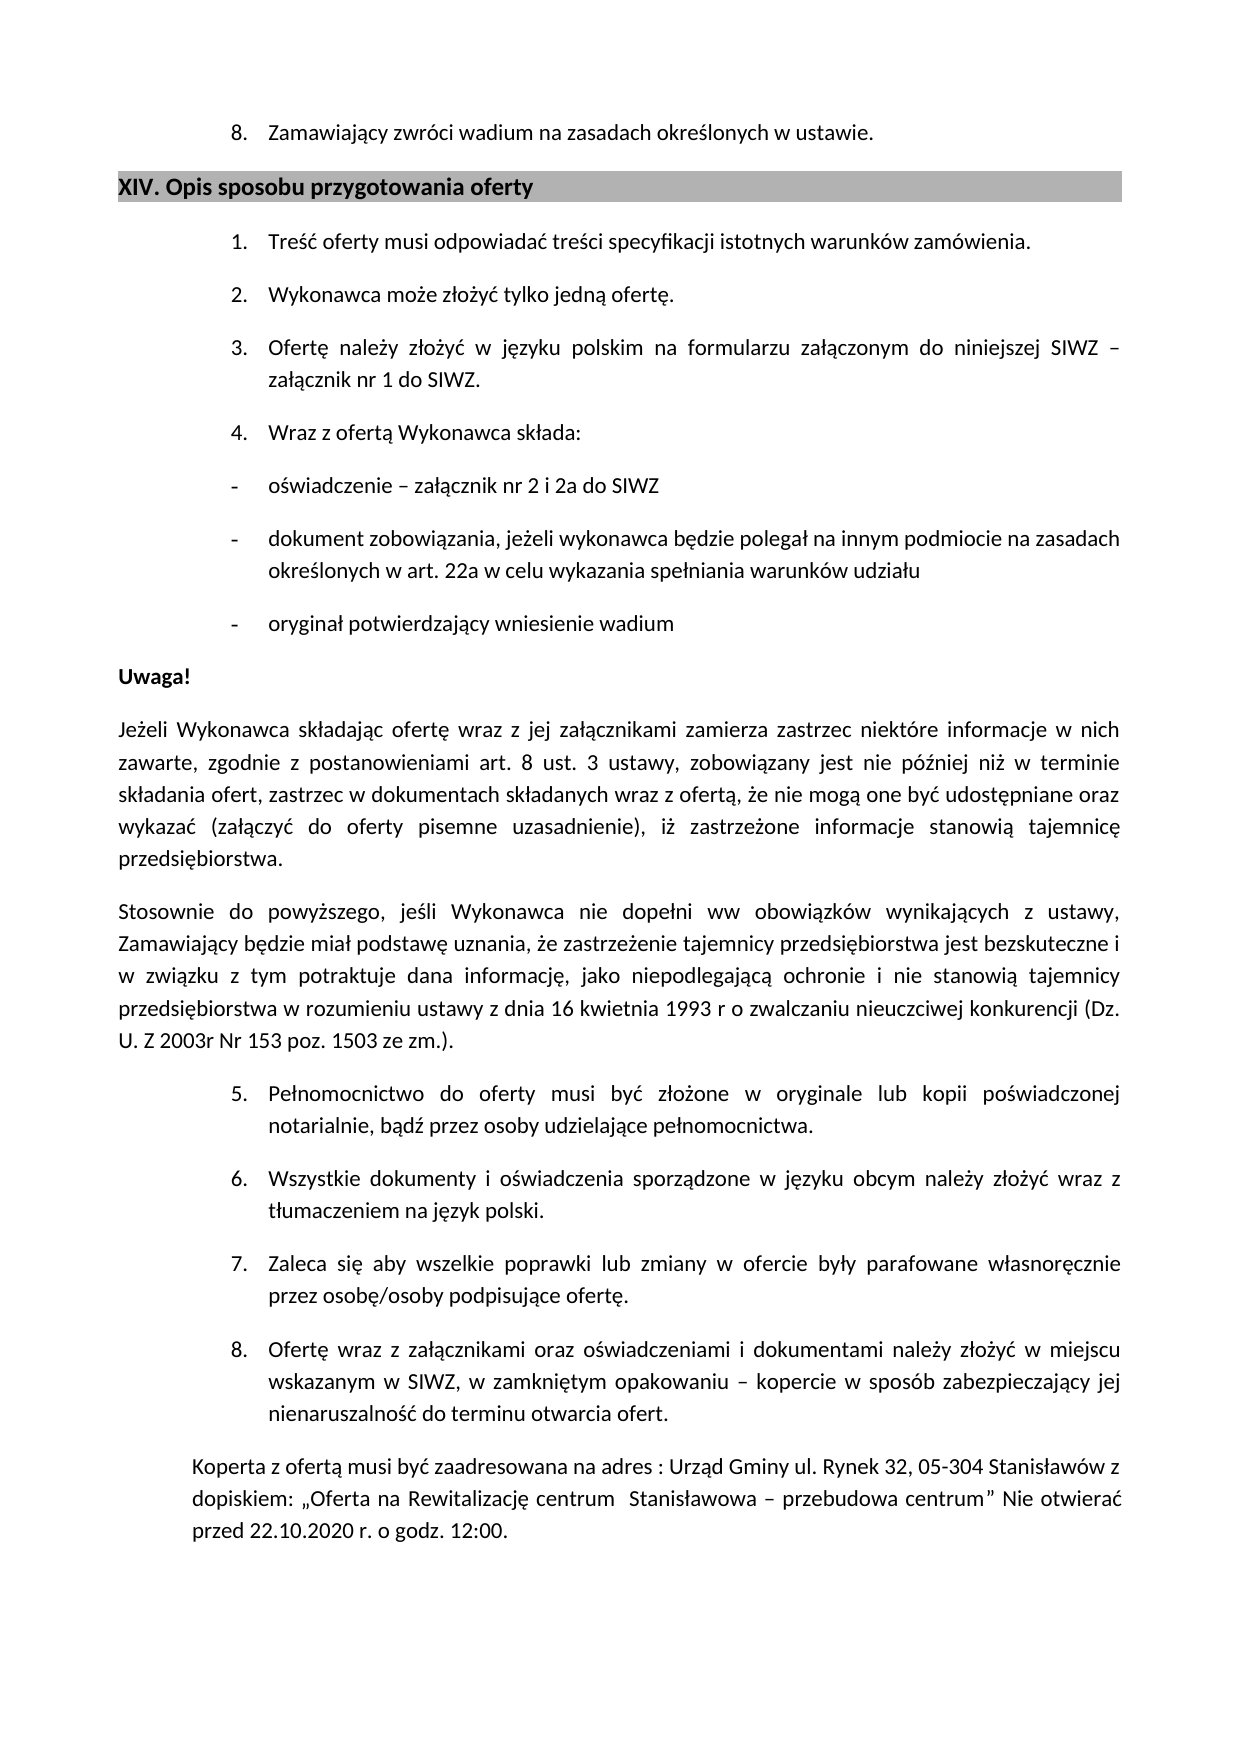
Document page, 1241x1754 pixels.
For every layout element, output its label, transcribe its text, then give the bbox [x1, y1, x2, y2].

list Zamawiający zwróci wadium na zasadach określonych w ustawie. [231, 118, 1122, 146]
list Zaleca się aby wszelkie poprawki lub zmiany w ofercie były parafowane własnoręcznie przez osobę/osoby podpisujące ofertę. [231, 1249, 1122, 1310]
text Jeżeli Wykonawca składając ofertę wraz z jej załącznikami zamierza zastrzec niektóre informacje w nich zawarte, zgodnie z postanowieniami art. 8 ust. 3 ustawy, zobowiązany jest nie później niż w terminie składania ofert, zastrzec w dokumentach składanych wraz z ofertą, że nie mogą one być udostępniane oraz wykazać (załączyć do oferty pisemne uzasadnienie), iż zastrzeżone informacje stanowią tajemnicę przedsiębiorstwa. [118, 716, 1122, 872]
text XIV. Opis sposobu przygotowania oferty [118, 171, 1122, 202]
text Stosownie do powyższego, jeśli Wykonawca nie dopełni ww obowiązków wynikających z ustawy, Zamawiający będzie miał podstawę uznania, że zastrzeżenie tajemnicy przedsiębiorstwa jest bezskuteczne i w związku z tym potraktuje dana informację, jako niepodlegającą ochronie i nie stanowią tajemnicy przedsiębiorstwa w rozumieniu ustawy z dnia 16 kwietnia 1993 r o zwalczaniu nieuczciwej konkurencji (Dz. U. Z 2003r Nr 153 poz. 1503 ze zm.). [118, 897, 1122, 1054]
list Treść oferty musi odpowiadać treści specyfikacji istotnych warunków zamówienia. [231, 227, 1122, 255]
list oświadczenie – załącznik nr 2 i 2a do SIWZ [231, 471, 1122, 499]
text Koperta z ofertą musi być zaadresowana na adres : Urząd Gminy ul. Rynek 32, 05-304 Stanisławów z dopiskiem: „Oferta na Rewitalizację centrum Stanisławowa – przebudowa centrum” Nie otwierać przed 22.10.2020 r. o godz. 12:00. [192, 1452, 1122, 1544]
list Ofertę należy złożyć w języku polskim na formularzu załączonym do niniejszej SIWZ – załącznik nr 1 do SIWZ. [231, 333, 1122, 393]
list Wraz z ofertą Wykonawca składa: [231, 418, 1122, 446]
list oryginał potwierdzający wniesienie wadium [231, 609, 1122, 637]
list Ofertę wraz z załącznikami oraz oświadczeniami i dokumentami należy złożyć w miejscu wskazanym w SIWZ, w zamkniętym opakowaniu – kopercie w sposób zabezpieczający jej nienaruszalność do terminu otwarcia ofert. [231, 1335, 1122, 1427]
list Wykonawca może złożyć tylko jedną ofertę. [231, 280, 1122, 308]
list Pełnomocnictwo do oferty musi być złożone w oryginale lub kopii poświadczonej notarialnie, bądź przez osoby udzielające pełnomocnictwa. [231, 1079, 1122, 1139]
list dokument zobowiązania, jeżeli wykonawca będzie polegał na innym podmiocie na zasadach określonych w art. 22a w celu wykazania spełniania warunków udziału [231, 524, 1122, 584]
list Wszystkie dokumenty i oświadczenia sporządzone w języku obcym należy złożyć wraz z tłumaczeniem na język polski. [231, 1164, 1122, 1224]
text Uwaga! [118, 662, 1122, 691]
